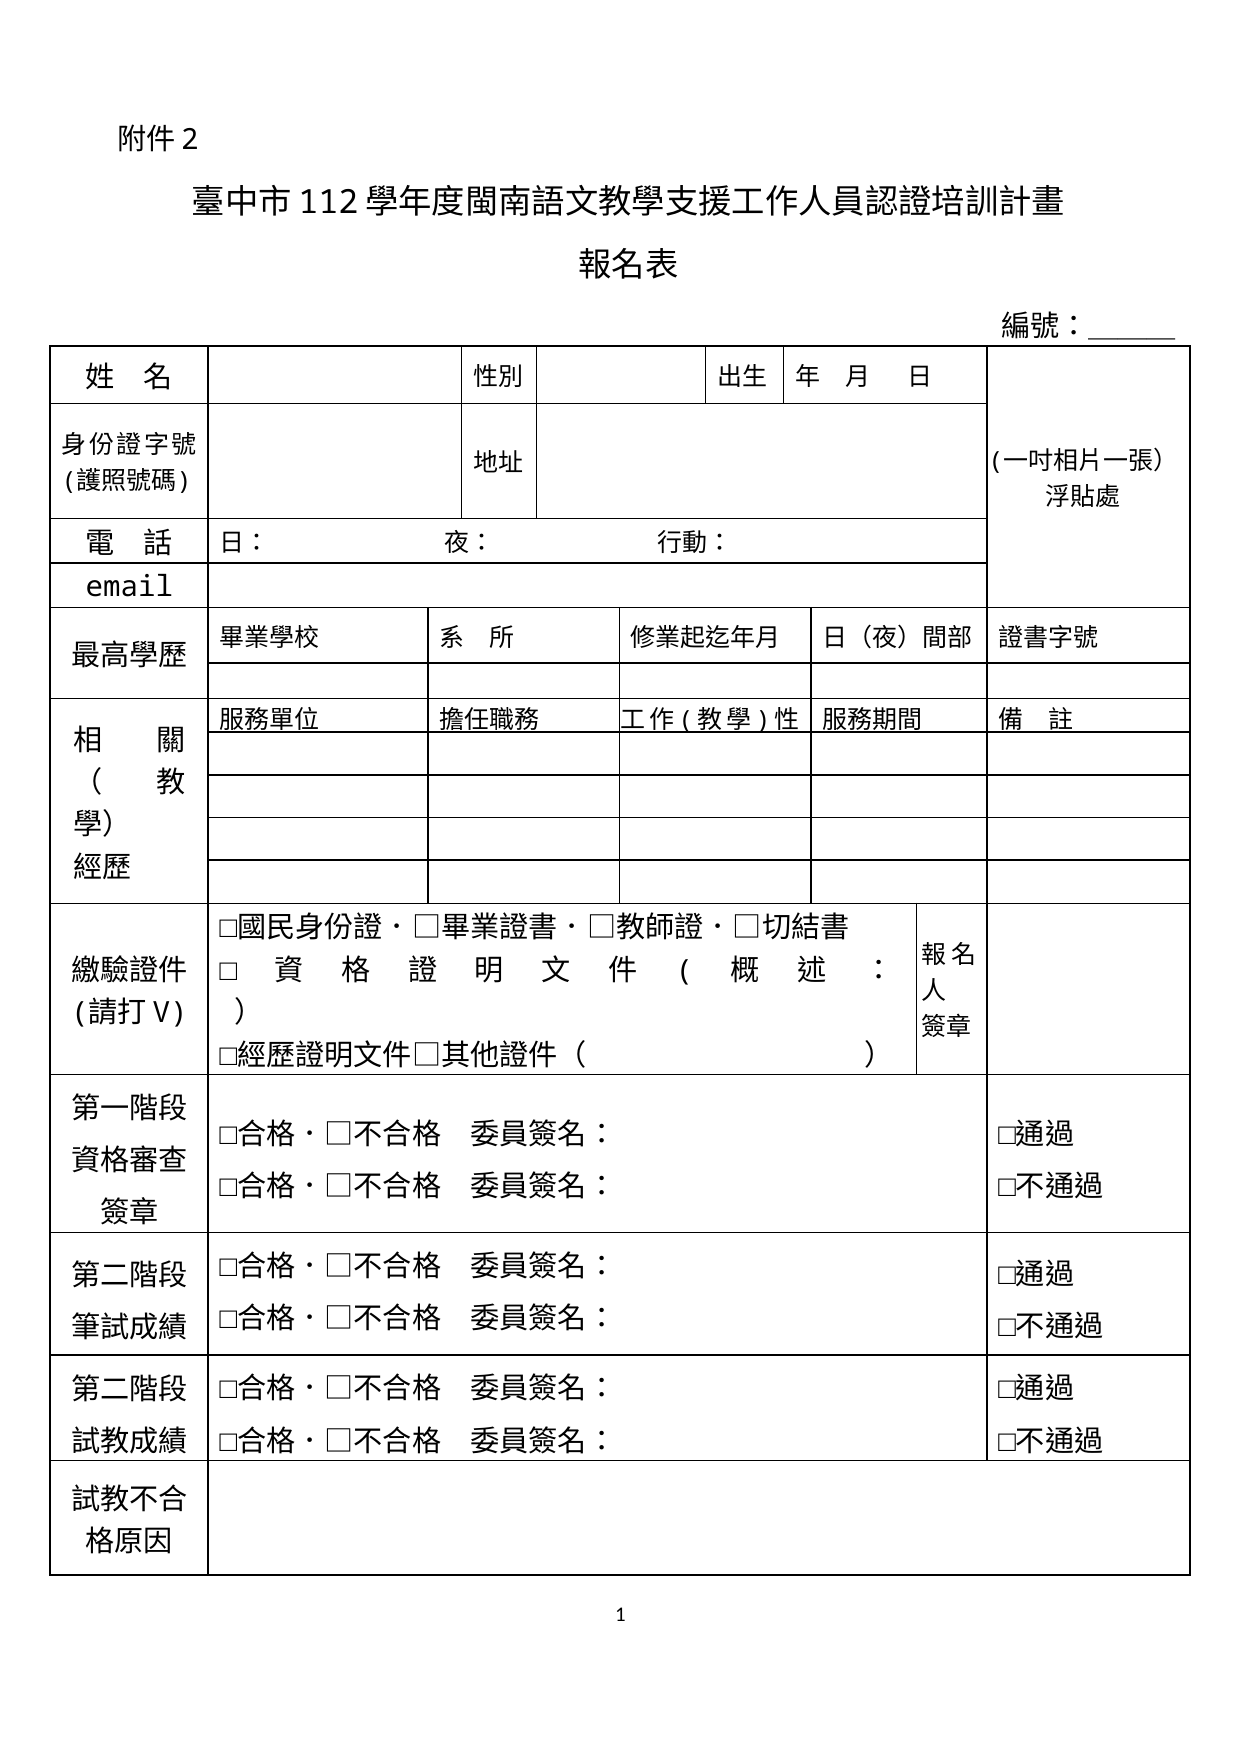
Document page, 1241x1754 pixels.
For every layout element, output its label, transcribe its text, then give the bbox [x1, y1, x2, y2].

table_cell 電 話 [51, 519, 207, 562]
table_cell [988, 861, 1189, 902]
table_cell [429, 861, 619, 902]
table_cell □合格．□不合格 委員簽名： □合格．□不合格 委員簽名： [209, 1356, 986, 1459]
table_cell [620, 818, 810, 859]
table_cell 最高學歷 [51, 608, 207, 698]
table_cell [812, 776, 986, 817]
table_cell 擔任職務 [429, 699, 619, 731]
table_header [537, 347, 705, 402]
table_cell 畢業學校 [209, 608, 427, 662]
text 報名表 [81, 220, 1176, 282]
table_cell 修業起迄年月 [620, 608, 810, 662]
table_cell [429, 776, 619, 817]
table_cell [209, 404, 461, 518]
table_cell email [51, 564, 207, 607]
table_cell [209, 1461, 1189, 1574]
table_cell 備 註 [988, 699, 1189, 731]
table_cell [209, 776, 427, 817]
table_cell [812, 664, 986, 698]
table_cell [429, 733, 619, 774]
table_cell 身份證字號(護照號碼) [51, 404, 207, 518]
table_cell [620, 776, 810, 817]
table_cell [209, 818, 427, 859]
table_cell [209, 564, 986, 607]
table_cell □通過 □不通過 [988, 1233, 1189, 1354]
table_cell [209, 664, 427, 698]
table_cell 第一階段 資格審查簽章 [51, 1075, 207, 1231]
table_header (一吋相片一張）浮貼處 [988, 347, 1189, 607]
table_cell [620, 664, 810, 698]
table_cell [620, 861, 810, 902]
table_cell [209, 861, 427, 902]
table_cell [988, 733, 1189, 774]
table_cell 地址 [462, 404, 536, 518]
table_cell [209, 733, 427, 774]
table_cell 系 所 [429, 608, 619, 662]
table_cell 第二階段 試教成績 [51, 1356, 207, 1459]
table_cell 證書字號 [988, 608, 1189, 662]
text 編號：＿＿＿ [81, 282, 1176, 345]
table_cell [988, 776, 1189, 817]
table_cell 第二階段 筆試成績 [51, 1233, 207, 1354]
table_header 年 月 日 [784, 347, 986, 402]
table_cell [812, 818, 986, 859]
table_header [209, 347, 461, 402]
table_cell [620, 733, 810, 774]
table_cell 服務期間 [812, 699, 986, 731]
table_cell 日： 夜： 行動： [209, 519, 986, 562]
text 臺中市112學年度閩南語文教學支援工作人員認證培訓計畫 [81, 157, 1176, 220]
table_cell □通過 □不通過 [988, 1075, 1189, 1231]
table_cell [812, 733, 986, 774]
table_cell [429, 664, 619, 698]
table_cell □合格．□不合格 委員簽名： □合格．□不合格 委員簽名： [209, 1233, 986, 1354]
table_cell 相關（教學） 經歷 [51, 699, 207, 902]
text 附件2 [117, 95, 1122, 157]
table_cell 日（夜）間部 [812, 608, 986, 662]
table_cell 繳驗證件 (請打V) [51, 904, 207, 1073]
table_cell 服務單位 [209, 699, 427, 731]
table_cell [537, 404, 986, 518]
table_cell [429, 818, 619, 859]
table_header 性別 [462, 347, 536, 402]
table_cell [988, 904, 1189, 1073]
table_header 姓 名 [51, 347, 207, 402]
table_cell 試教不合格原因 [51, 1461, 207, 1574]
table_cell [812, 861, 986, 902]
table_cell [988, 664, 1189, 698]
table_cell [988, 818, 1189, 859]
table_cell □通過 □不通過 [988, 1356, 1189, 1459]
table_header 出生 [706, 347, 783, 402]
table_cell 報名人 簽章 [917, 904, 986, 1073]
table_cell □國民身份證．□畢業證書．□教師證．□切結書 □資格證明文件(概述： ） □經歷證明文件□其他證件（ ） [209, 904, 916, 1073]
table_cell □合格．□不合格 委員簽名： □合格．□不合格 委員簽名： [209, 1075, 986, 1231]
table_cell 工作(教學)性質 [620, 699, 810, 731]
